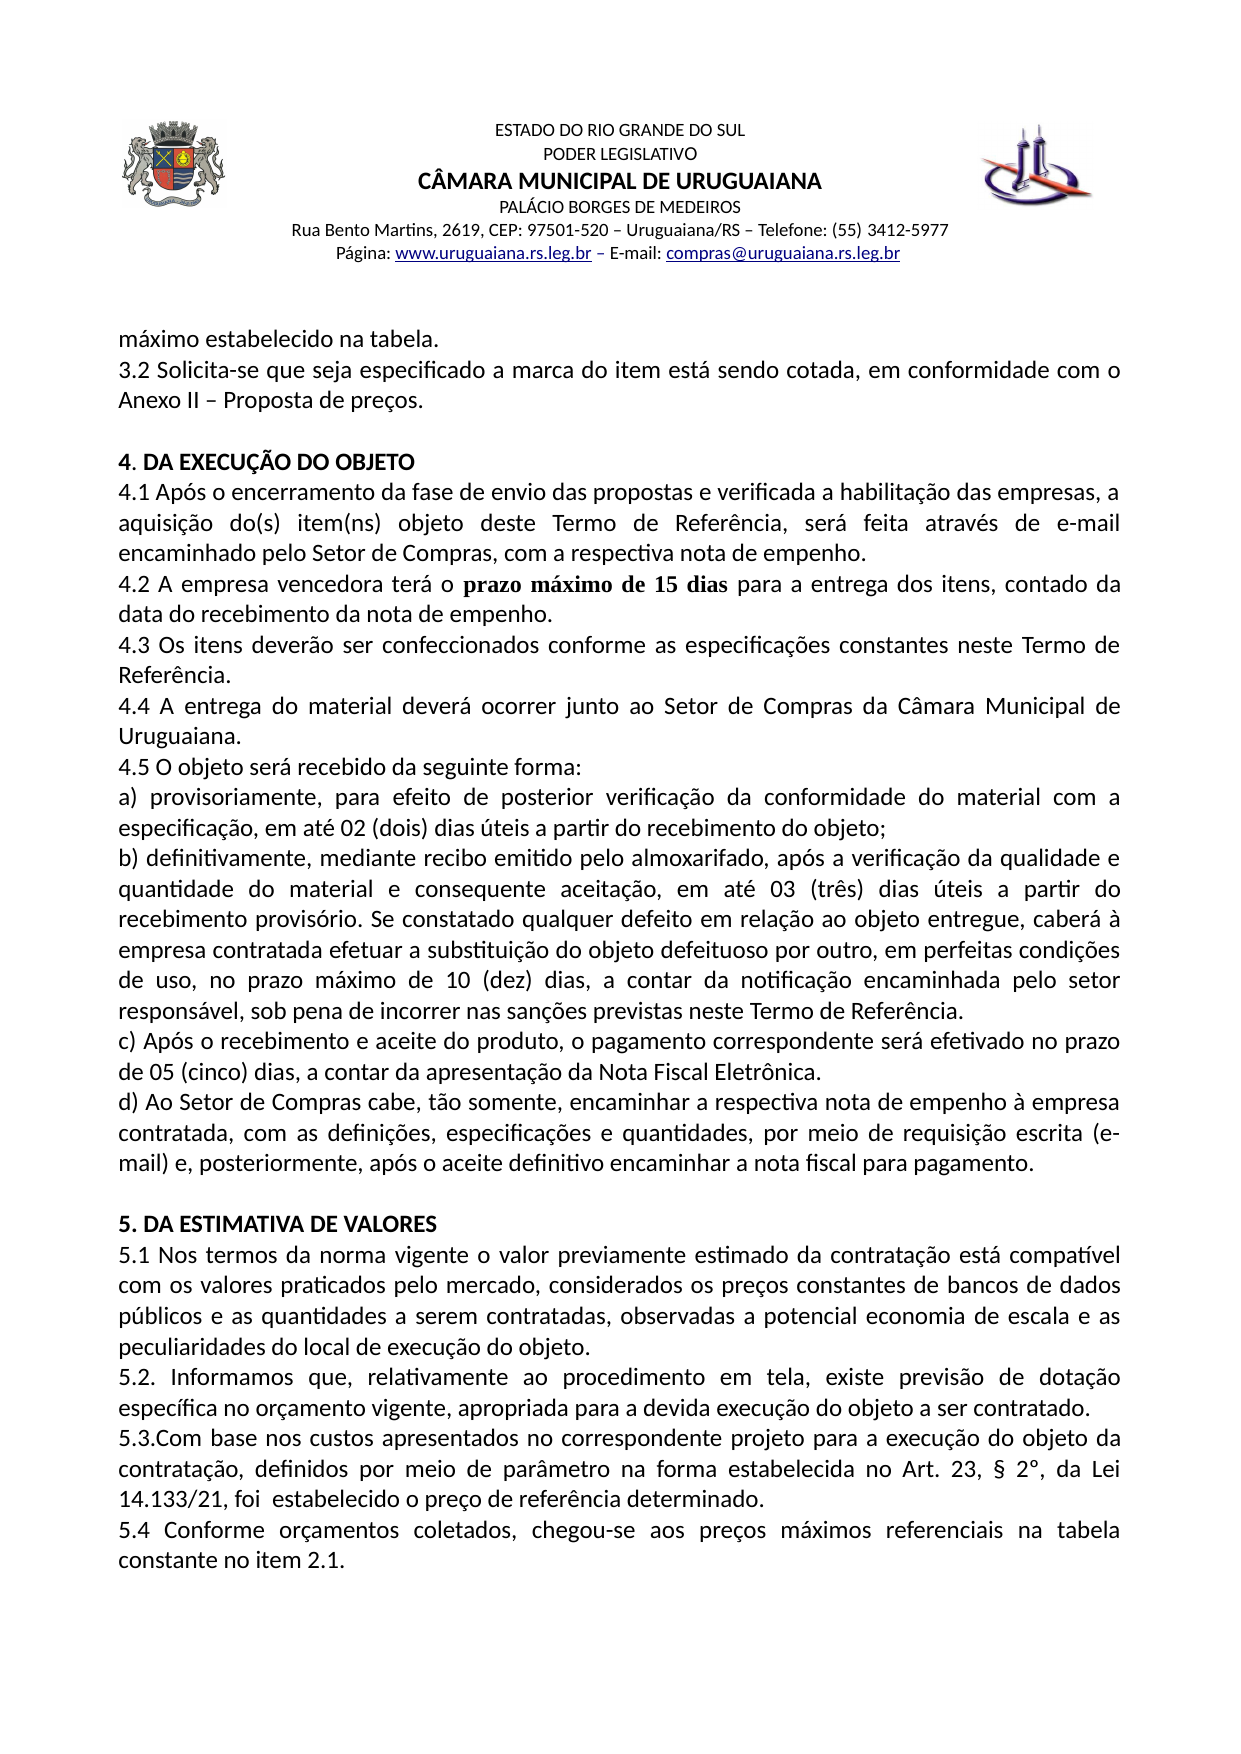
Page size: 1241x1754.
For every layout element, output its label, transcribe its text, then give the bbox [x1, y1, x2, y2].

text b) definitivamente, mediante recibo emitido pelo almoxarifado, após a verificação da qualidade e quantidade do material e consequente aceitação, em até 03 (três) dias úteis a partir do recebimento provisório. Se constatado qualquer defeito em relação ao objeto entregue, caberá à empresa contratada efetuar a substituição do objeto defeituoso por outro, em perfeitas condições de uso, no prazo máximo de 10 (dez) dias, a contar da notificação encaminhada pelo setor responsável, sob pena de incorrer nas sanções previstas neste Termo de Referência. [118, 842, 1122, 1026]
text d) Ao Setor de Compras cabe, tão somente, encaminhar a respectiva nota de empenho à empresa contratada, com as definições, especificações e quantidades, por meio de requisição escrita (e-mail) e, posteriormente, após o aceite definitivo encaminhar a nota fiscal para pagamento. [118, 1087, 1122, 1178]
text 4.5 O objeto será recebido da seguinte forma: [118, 751, 1122, 781]
text 4.4 A entrega do material deverá ocorrer junto ao Setor de Compras da Câmara Municipal de Uruguaiana. [118, 690, 1122, 751]
text 5. DA ESTIMATIVA DE VALORES [118, 1209, 1122, 1239]
text a) provisoriamente, para efeito de posterior verificação da conformidade do material com a especificação, em até 02 (dois) dias úteis a partir do recebimento do objeto; [118, 781, 1122, 842]
text 4.3 Os itens deverão ser confeccionados conforme as especificações constantes neste Termo de Referência. [118, 629, 1122, 690]
text 4. DA EXECUÇÃO DO OBJETO [118, 446, 1122, 476]
text 4.1 Após o encerramento da fase de envio das propostas e verificada a habilitação das empresas, a aquisição do(s) item(ns) objeto deste Termo de Referência, será feita através de e-mail encaminhado pelo Setor de Compras, com a respectiva nota de empenho. [118, 476, 1122, 568]
picture [121, 119, 227, 208]
text 4.2 A empresa vencedora terá o prazo máximo de 15 dias para a entrega dos itens, contado da data do recebimento da nota de empenho. [118, 568, 1122, 629]
text 5.3.Com base nos custos apresentados no correspondente projeto para a execução do objeto da contratação, definidos por meio de parâmetro na forma estabelecida no Art. 23, § 2º, da Lei 14.133/21, foi estabelecido o preço de referência determinado. [118, 1422, 1122, 1514]
text 3.2 Solicita-se que seja especificado a marca do item está sendo cotada, em conformidade com o Anexo II – Proposta de preços. [118, 354, 1122, 415]
text 5.2. Informamos que, relativamente ao procedimento em tela, existe previsão de dotação específica no orçamento vigente, apropriada para a devida execução do objeto a ser contratado. [118, 1361, 1122, 1422]
picture [977, 121, 1094, 210]
text c) Após o recebimento e aceite do produto, o pagamento correspondente será efetivado no prazo de 05 (cinco) dias, a contar da apresentação da Nota Fiscal Eletrônica. [118, 1026, 1122, 1087]
text máximo estabelecido na tabela. [118, 323, 1122, 354]
text 5.4 Conforme orçamentos coletados, chegou-se aos preços máximos referenciais na tabela constante no item 2.1. [118, 1514, 1122, 1575]
text 5.1 Nos termos da norma vigente o valor previamente estimado da contratação está compatível com os valores praticados pelo mercado, considerados os preços constantes de bancos de dados públicos e as quantidades a serem contratadas, observadas a potencial economia de escala e as peculiaridades do local de execução do objeto. [118, 1239, 1122, 1361]
